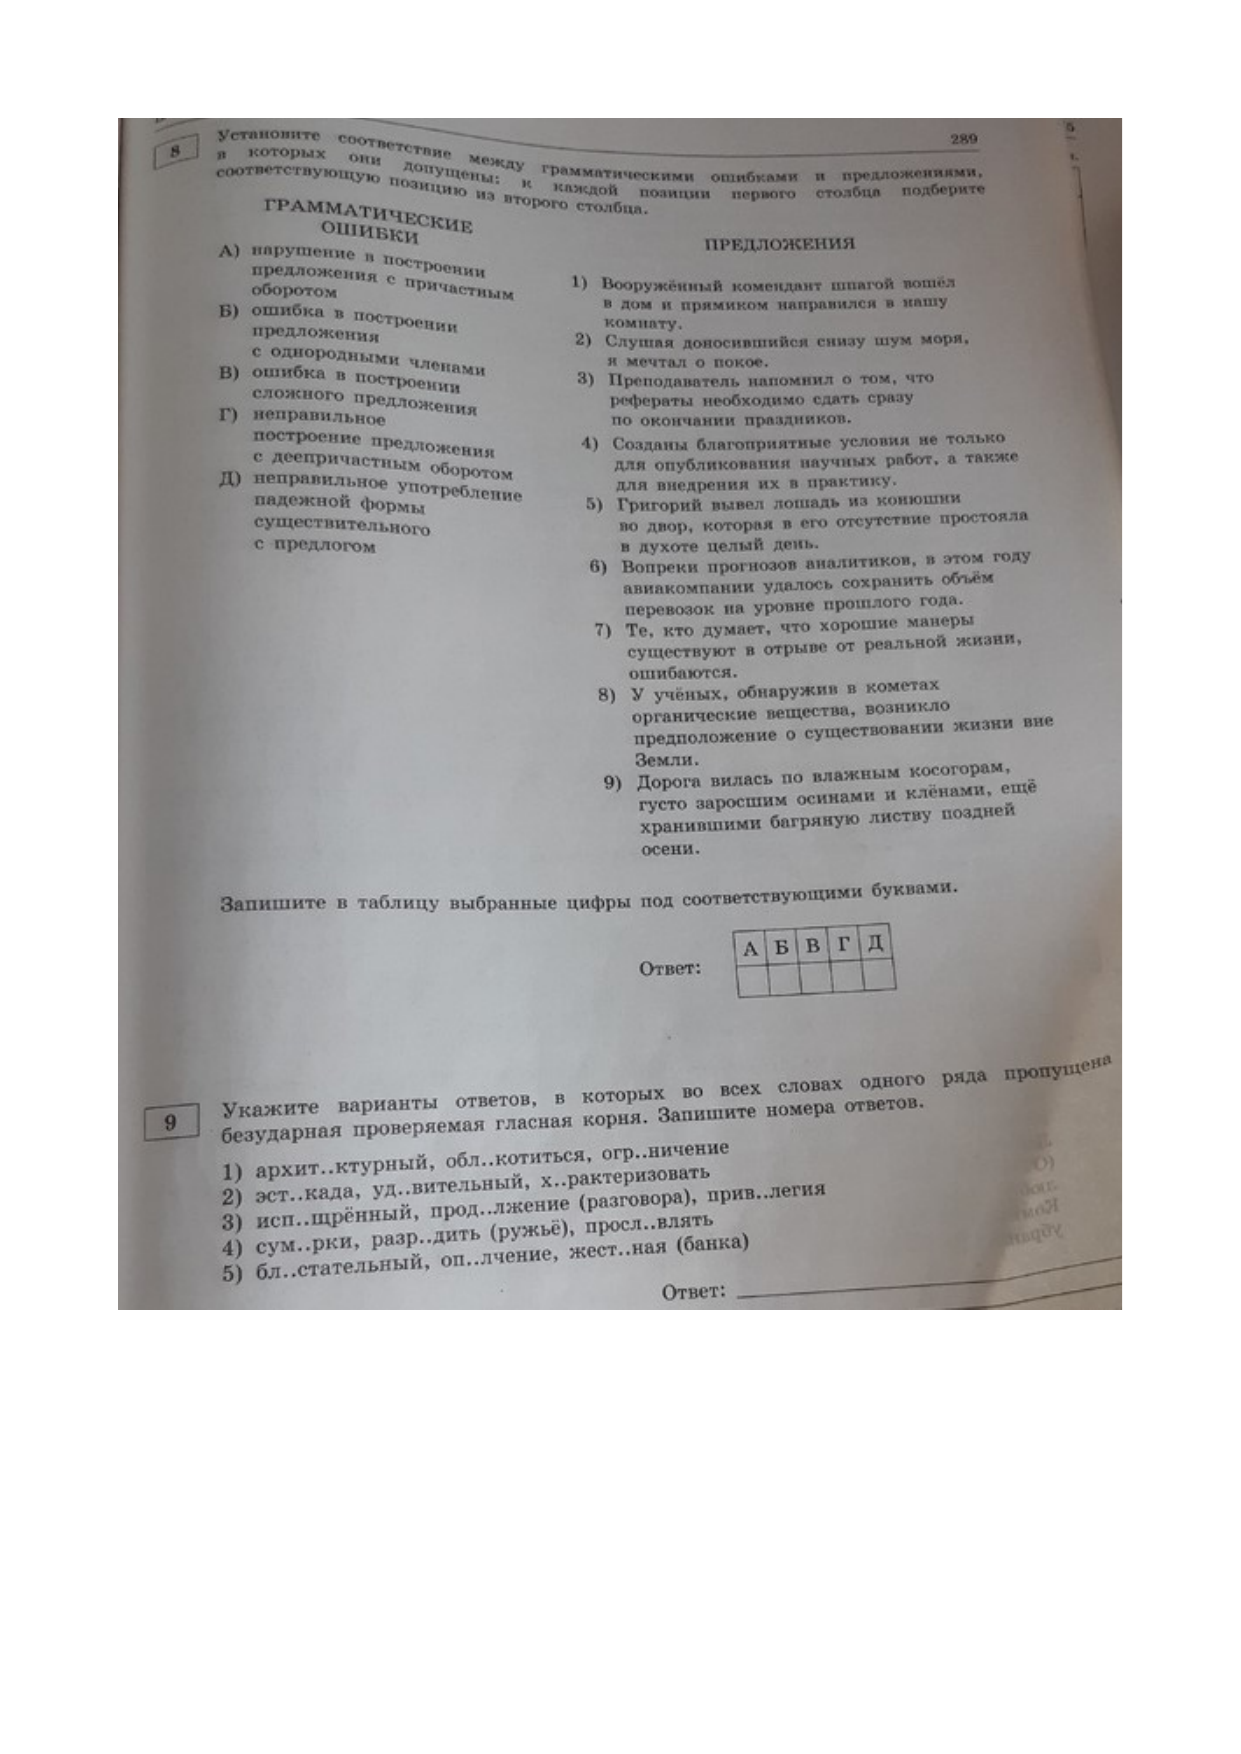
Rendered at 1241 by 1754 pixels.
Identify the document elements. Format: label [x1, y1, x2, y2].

picture [118, 118, 1123, 1310]
